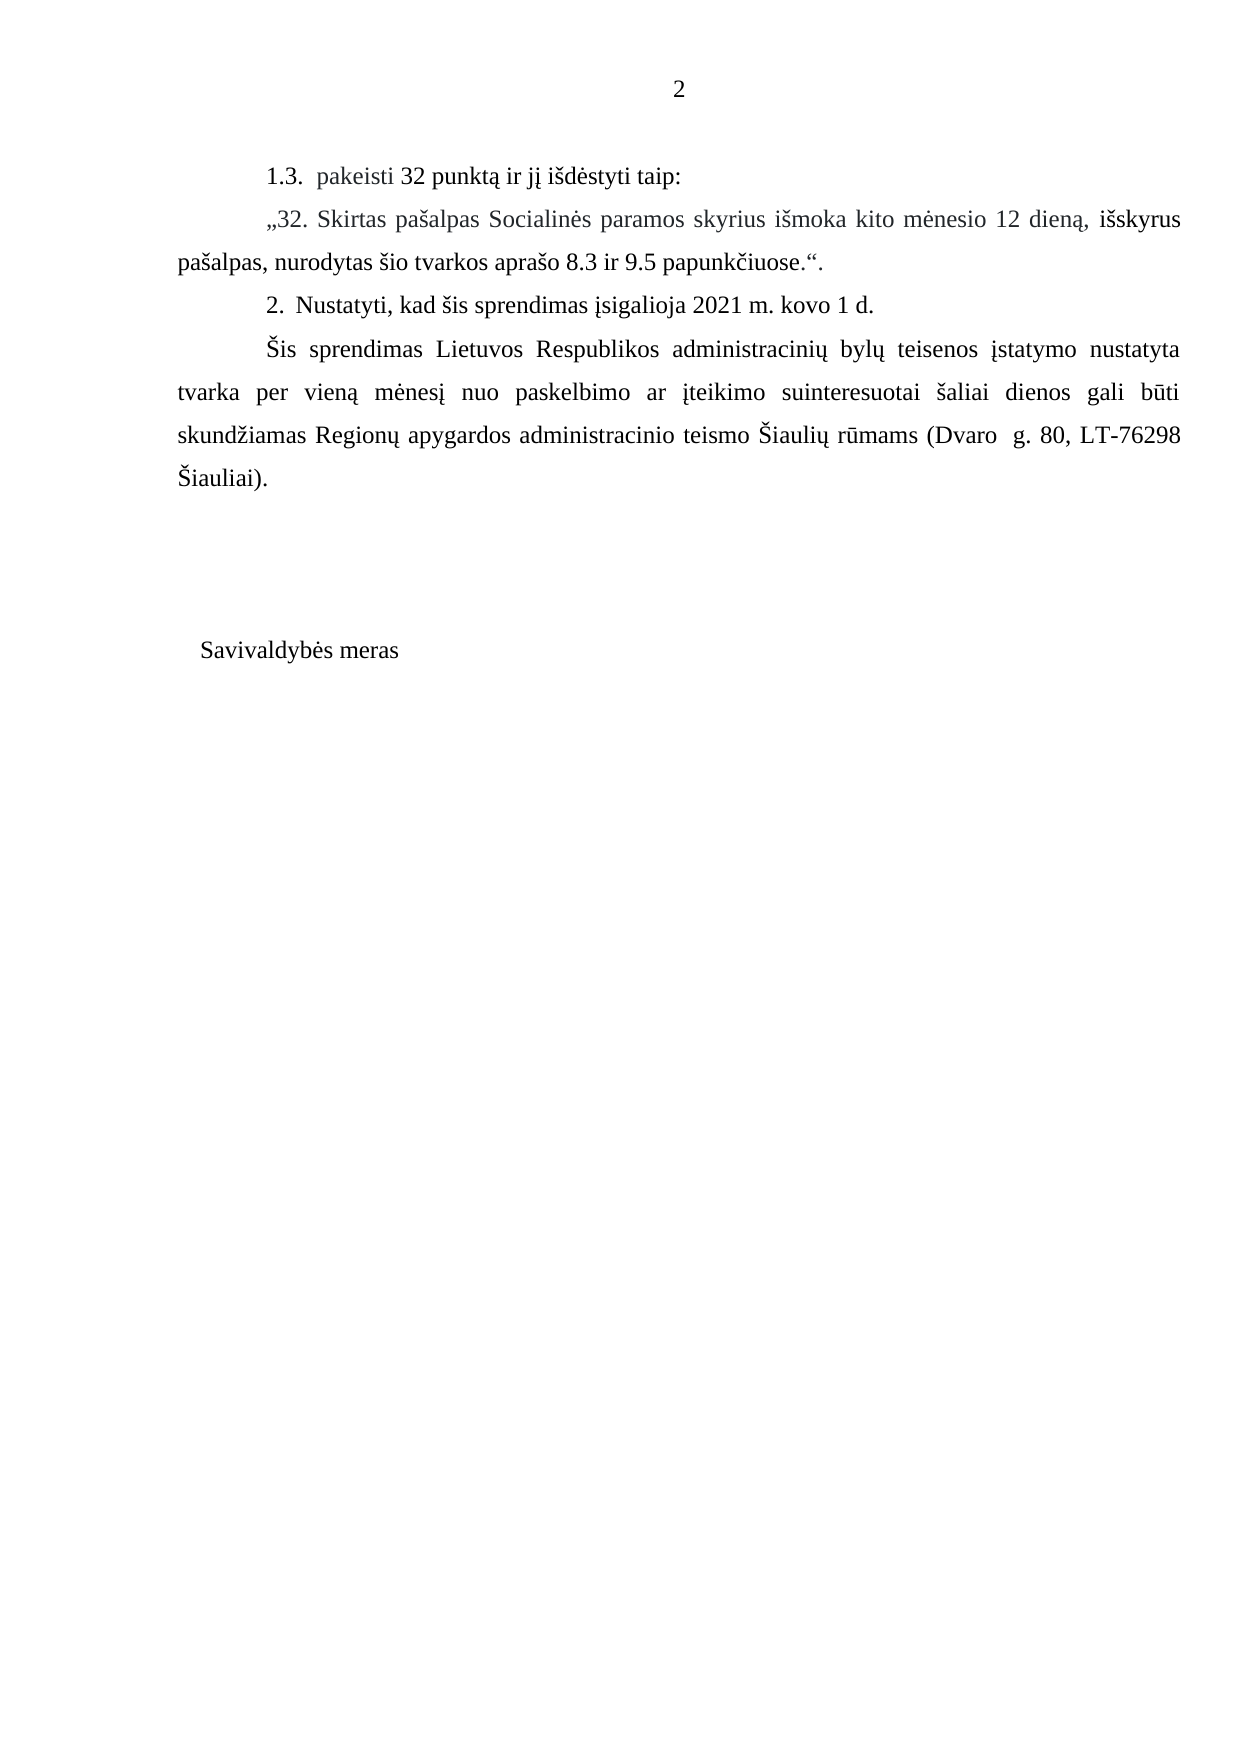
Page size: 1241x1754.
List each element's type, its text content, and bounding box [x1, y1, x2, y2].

table_header Savivaldybės meras [189, 636, 572, 671]
table_header [573, 636, 823, 671]
text Šis sprendimas Lietuvos Respublikos administracinių bylų teisenos įstatymo nustatyta tvarka per vieną mėnesį nuo paskelbimo ar įteikimo suinteresuotai šaliai dienos gali būti skundžiamas Regionų apygardos administracinio teismo Šiaulių rūmams (Dvaro g. 80, LT-76298 Šiauliai). [177, 334, 1181, 492]
text 2. Nustatyti, kad šis sprendimas įsigalioja 2021 m. kovo 1 d. [266, 291, 1181, 319]
table_header [824, 636, 1192, 671]
text „32. Skirtas pašalpas Socialinės paramos skyrius išmoka kito mėnesio 12 dieną, išskyrus pašalpas, nurodytas šio tvarkos aprašo 8.3 ir 9.5 papunkčiuose.“. [177, 204, 1181, 276]
text 1.3. pakeisti 32 punktą ir jį išdėstyti taip: [266, 161, 1181, 190]
